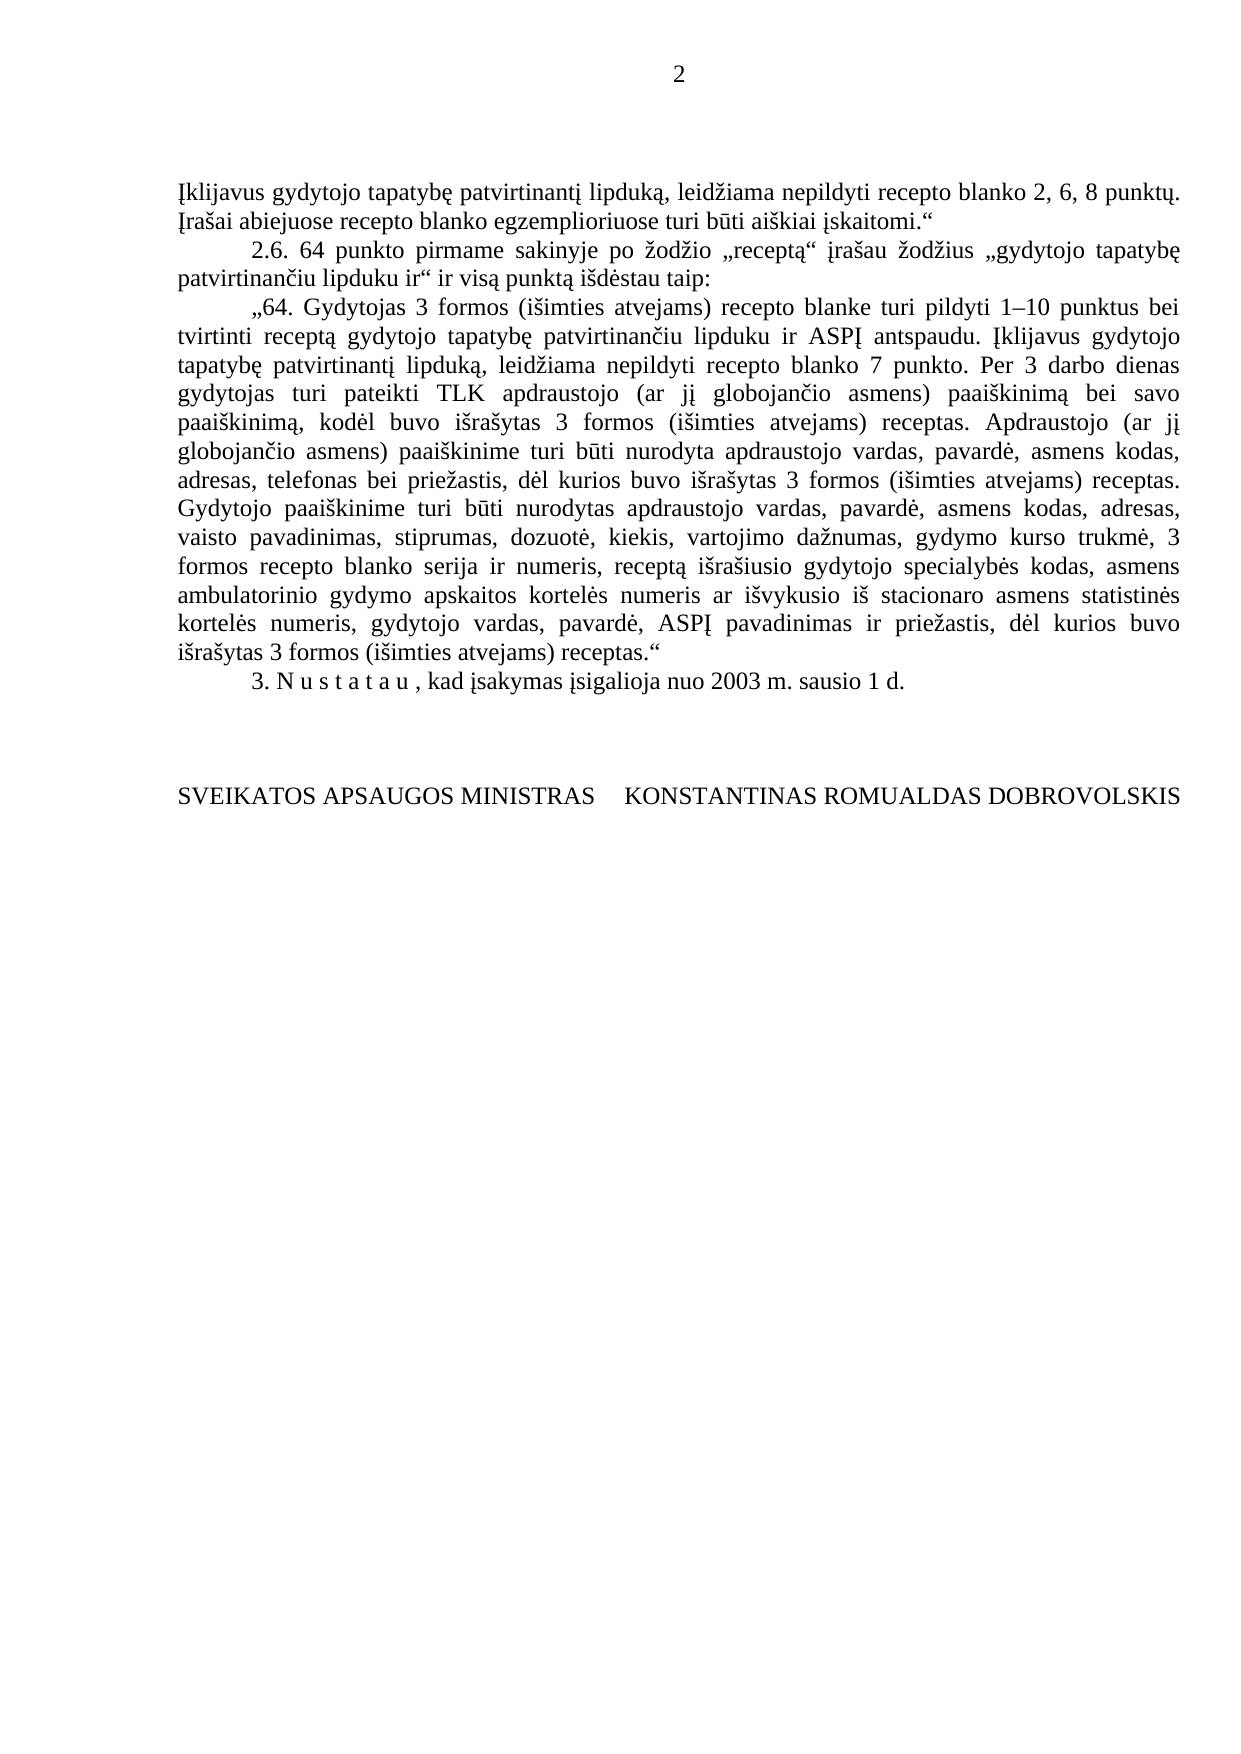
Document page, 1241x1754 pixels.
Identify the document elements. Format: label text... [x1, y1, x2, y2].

text 2.6. 64 punkto pirmame sakinyje po žodžio „receptą“ įrašau žodžius „gydytojo tapatybę patvirtinančiu lipduku ir“ ir visą punktą išdėstau taip: [177, 235, 1181, 292]
text 3. Nustatau, kad įsakymas įsigalioja nuo 2003 m. sausio 1 d. [177, 666, 1181, 695]
text „64. Gydytojas 3 formos (išimties atvejams) recepto blanke turi pildyti 1–10 punktus bei tvirtinti receptą gydytojo tapatybę patvirtinančiu lipduku ir ASPĮ antspaudu. Įklijavus gydytojo tapatybę patvirtinantį lipduką, leidžiama nepildyti recepto blanko 7 punkto. Per 3 darbo dienas gydytojas turi pateikti TLK apdraustojo (ar jį globojančio asmens) paaiškinimą bei savo paaiškinimą, kodėl buvo išrašytas 3 formos (išimties atvejams) receptas. Apdraustojo (ar jį globojančio asmens) paaiškinime turi būti nurodyta apdraustojo vardas, pavardė, asmens kodas, adresas, telefonas bei priežastis, dėl kurios buvo išrašytas 3 formos (išimties atvejams) receptas. Gydytojo paaiškinime turi būti nurodytas apdraustojo vardas, pavardė, asmens kodas, adresas, vaisto pavadinimas, stiprumas, dozuotė, kiekis, vartojimo dažnumas, gydymo kurso trukmė, 3 formos recepto blanko serija ir numeris, receptą išrašiusio gydytojo specialybės kodas, asmens ambulatorinio gydymo apskaitos kortelės numeris ar išvykusio iš stacionaro asmens statistinės kortelės numeris, gydytojo vardas, pavardė, ASPĮ pavadinimas ir priežastis, dėl kurios buvo išrašytas 3 formos (išimties atvejams) receptas.“ [177, 292, 1181, 666]
text SVEIKATOS APSAUGOS MINISTRAS KONSTANTINAS ROMUALDAS DOBROVOLSKIS [177, 781, 1181, 810]
text Įklijavus gydytojo tapatybę patvirtinantį lipduką, leidžiama nepildyti recepto blanko 2, 6, 8 punktų. Įrašai abiejuose recepto blanko egzemplioriuose turi būti aiškiai įskaitomi.“ [177, 177, 1181, 235]
